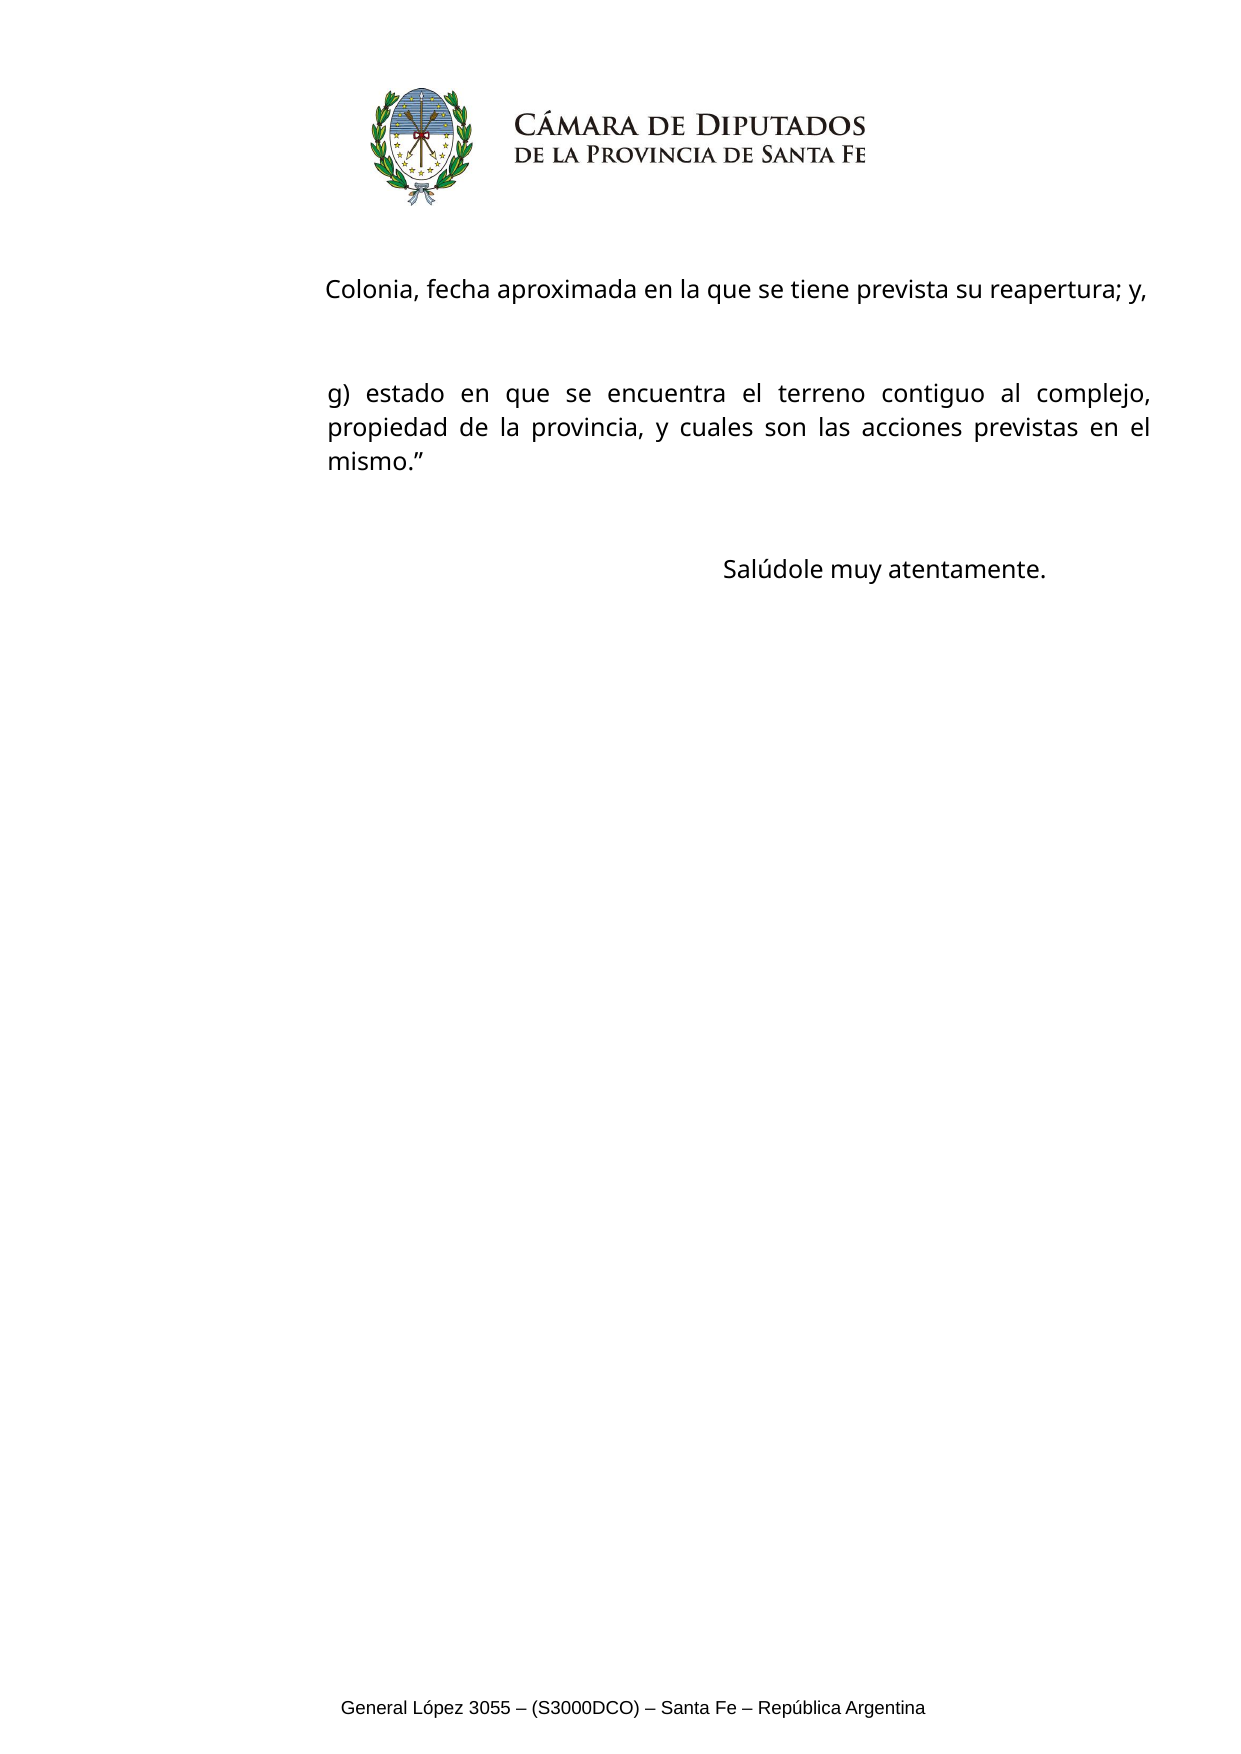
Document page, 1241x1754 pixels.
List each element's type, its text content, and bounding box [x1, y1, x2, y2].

text Salúdole muy atentamente. [649, 551, 1152, 586]
text Colonia, fecha aproximada en la que se tiene prevista su reapertura; y, [325, 272, 1152, 306]
text g) estado en que se encuentra el terreno contiguo al complejo, propiedad de la provincia, y cuales son las acciones previstas en el mismo.” [327, 375, 1152, 477]
picture [370, 88, 866, 210]
